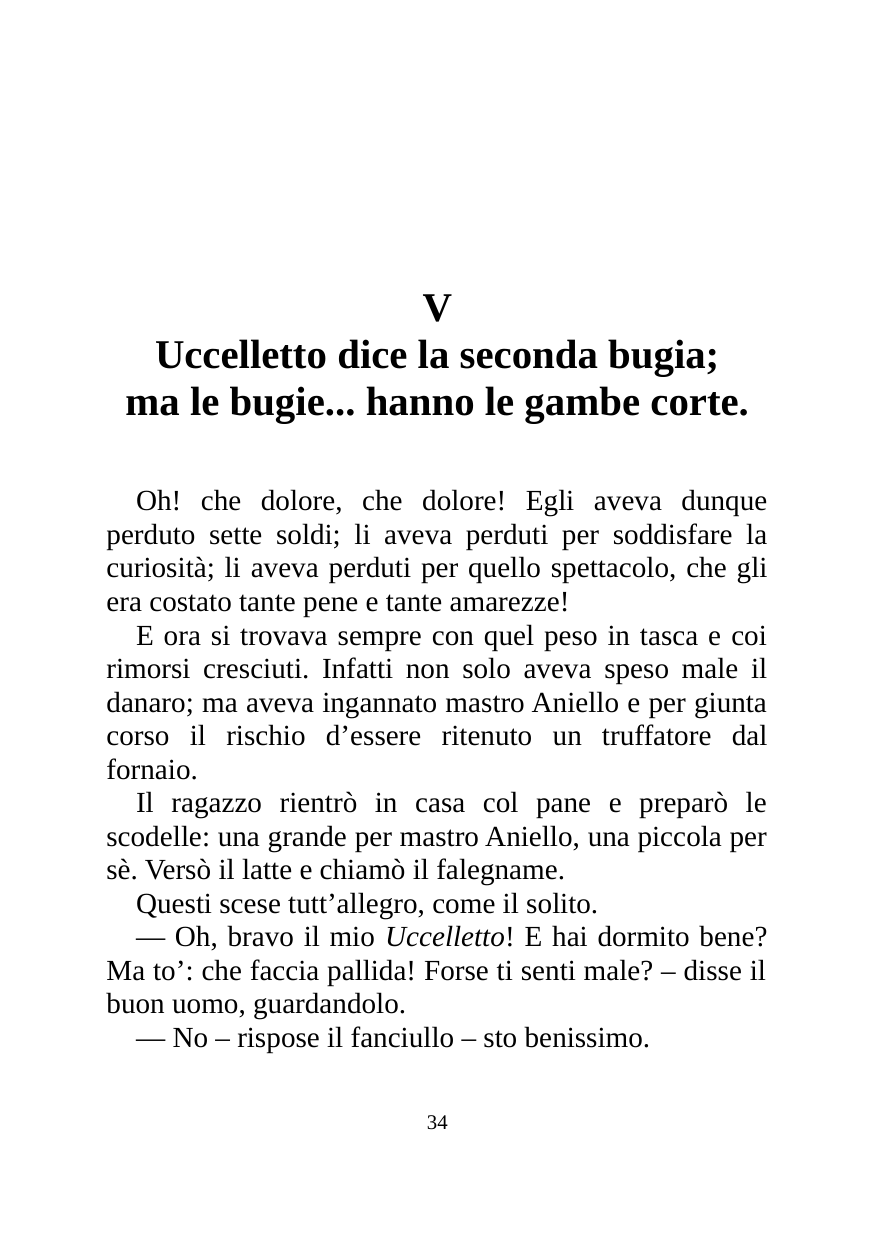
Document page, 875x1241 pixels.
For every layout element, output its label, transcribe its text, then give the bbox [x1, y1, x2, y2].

subtitle V Uccelletto dice la seconda bugia; ma le bugie... hanno le gambe corte. [106, 283, 768, 424]
text — Oh, bravo il mio Uccelletto! E hai dormito bene? Ma to’: che faccia pallida! Forse ti senti male? – disse il buon uomo, guardandolo. [106, 919, 768, 1020]
text Questi scese tutt’allegro, come il solito. [106, 886, 768, 919]
text — No – rispose il fanciullo – sto benissimo. [106, 1020, 768, 1054]
text Il ragazzo rientrò in casa col pane e preparò le scodelle: una grande per mastro Aniello, una piccola per sè. Versò il latte e chiamò il falegname. [106, 785, 768, 886]
text E ora si trovava sempre con quel peso in tasca e coi rimorsi cresciuti. Infatti non solo aveva speso male il danaro; ma aveva ingannato mastro Aniello e per giunta corso il rischio d’essere ritenuto un truffatore dal fornaio. [106, 618, 768, 785]
text Oh! che dolore, che dolore! Egli aveva dunque perduto sette soldi; li aveva perduti per soddisfare la curiosità; li aveva perduti per quello spettacolo, che gli era costato tante pene e tante amarezze! [106, 483, 768, 618]
